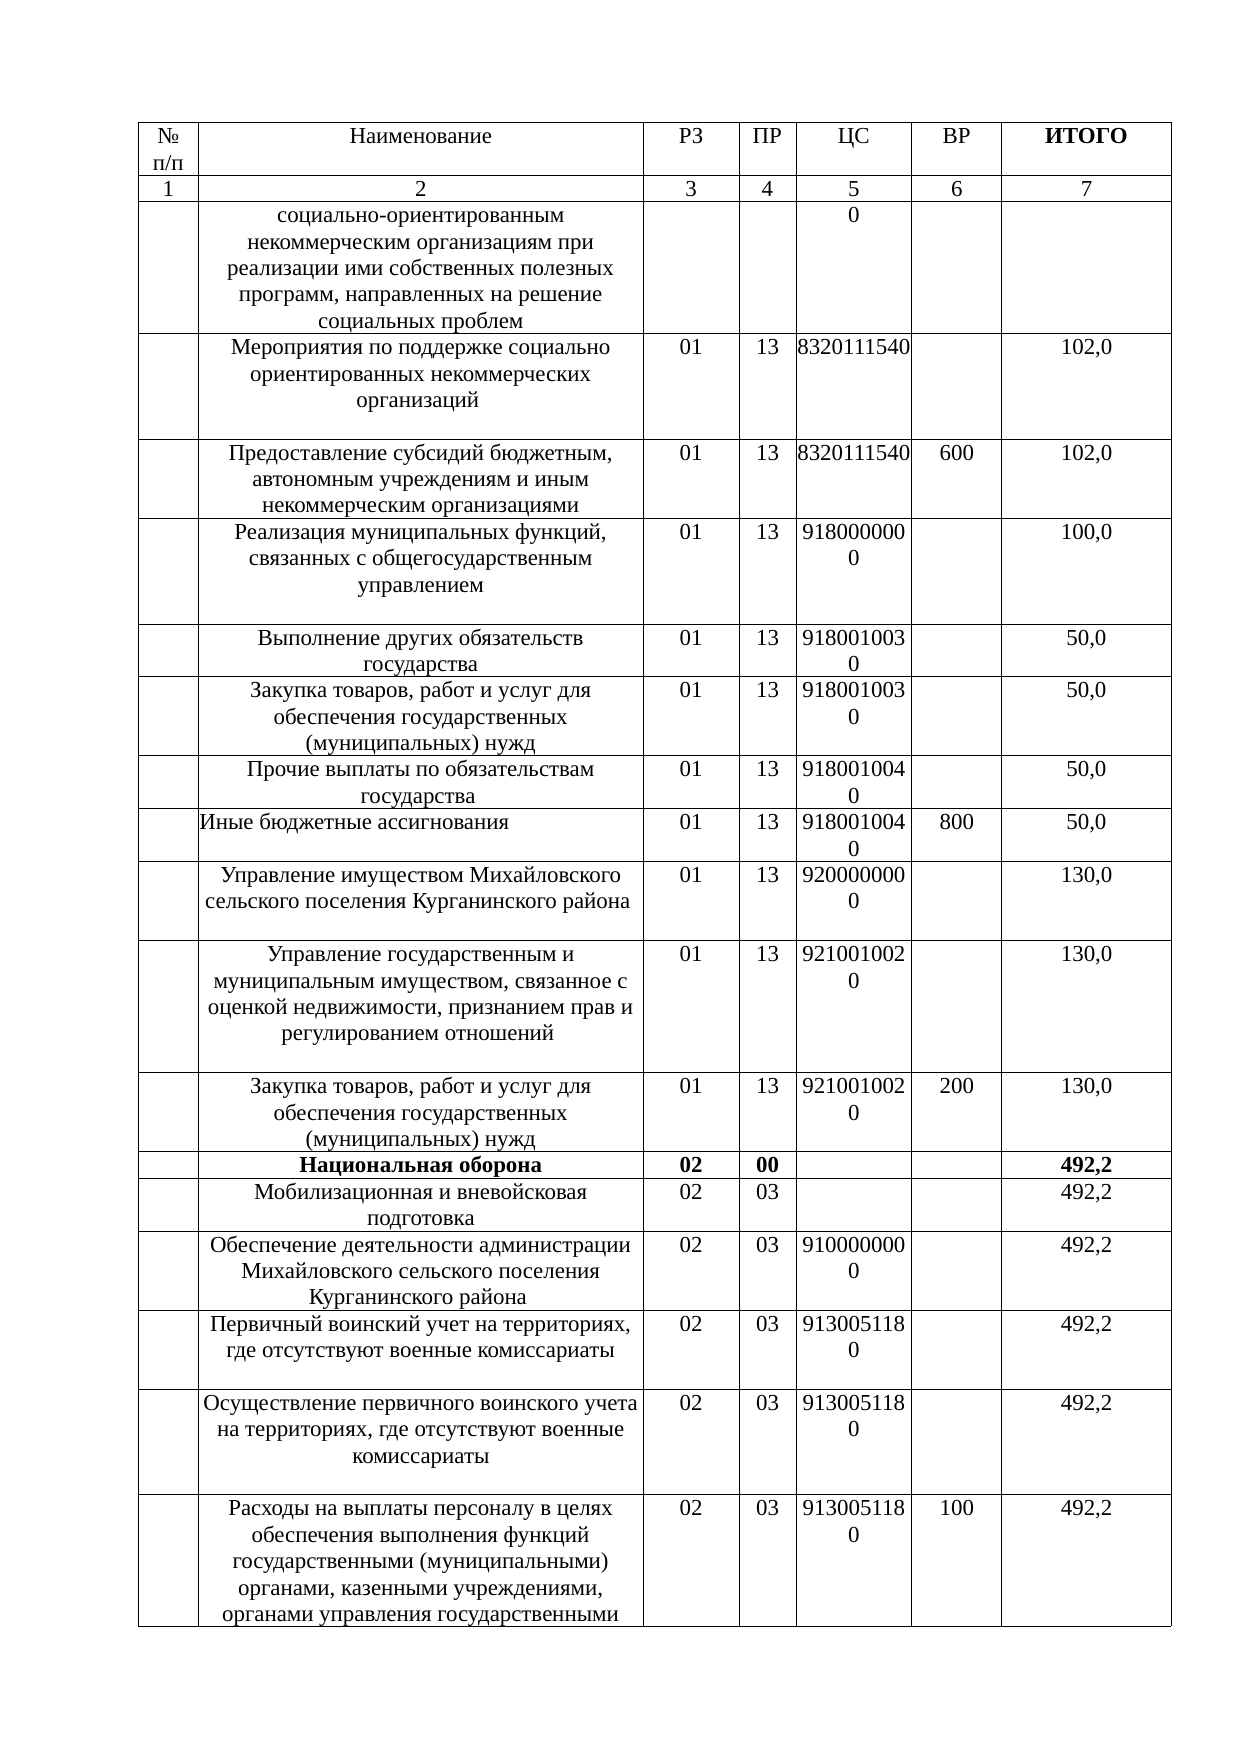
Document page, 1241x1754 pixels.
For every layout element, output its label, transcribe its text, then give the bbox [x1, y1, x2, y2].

table_cell 9180010030 [797, 625, 911, 676]
table_cell 9180010030 [797, 677, 911, 755]
table_cell 102,0 [1002, 440, 1171, 518]
table_cell 01 [644, 677, 739, 755]
table_cell 13 [740, 625, 796, 676]
table_cell Реализация муниципальных функций, связанных с общегосударственным управлением [199, 519, 643, 623]
table_cell 01 [644, 941, 739, 1072]
table_cell 01 [644, 1073, 739, 1151]
table_cell [139, 862, 198, 940]
table_header № п/п [139, 123, 198, 175]
table_cell [139, 1179, 198, 1231]
table_cell 03 [740, 1232, 796, 1310]
table_cell 02 [644, 1232, 739, 1310]
table_cell 102,0 [1002, 334, 1171, 439]
table_cell [139, 809, 198, 861]
table_cell 492,2 [1002, 1311, 1171, 1389]
table_cell 9130051180 [797, 1311, 911, 1389]
table_cell 00 [740, 1152, 796, 1178]
table_cell 03 [740, 1495, 796, 1626]
table_cell 13 [740, 809, 796, 861]
table_header ПР [740, 123, 796, 175]
table_cell [797, 1179, 911, 1231]
table_cell Предоставление субсидий бюджетным, автономным учреждениям и иным некоммерческим организациями [199, 440, 643, 518]
table_cell 9200000000 [797, 862, 911, 940]
table_cell 492,2 [1002, 1179, 1171, 1231]
table_cell 130,0 [1002, 941, 1171, 1072]
table_cell 01 [644, 756, 739, 808]
table_cell 800 [912, 809, 1001, 861]
table_cell 13 [740, 862, 796, 940]
table_cell 50,0 [1002, 677, 1171, 755]
table_cell Управление государственным и муниципальным имуществом, связанное с оценкой недвижимости, признанием прав и регулированием отношений [199, 941, 643, 1072]
table_cell 9180010040 [797, 809, 911, 861]
table_cell 492,2 [1002, 1152, 1171, 1178]
table_cell [139, 1152, 198, 1178]
table_cell [912, 334, 1001, 439]
table_cell 9180010040 [797, 756, 911, 808]
table_cell 01 [644, 625, 739, 676]
table_cell 01 [644, 809, 739, 861]
table_cell 01 [644, 334, 739, 439]
table_cell [139, 1232, 198, 1310]
table_cell [139, 1311, 198, 1389]
table_cell [912, 756, 1001, 808]
table_cell 13 [740, 519, 796, 623]
table_cell 13 [740, 756, 796, 808]
table_cell [139, 519, 198, 623]
table_cell [797, 1152, 911, 1178]
table_cell 13 [740, 941, 796, 1072]
table_header ИТОГО [1002, 123, 1171, 175]
table_cell 100,0 [1002, 519, 1171, 623]
table_cell 9130051180 [797, 1495, 911, 1626]
table_cell [139, 625, 198, 676]
table_cell [139, 202, 198, 333]
table_cell 02 [644, 1152, 739, 1178]
table_cell 2 [199, 176, 643, 201]
table_cell Иные бюджетные ассигнования [199, 809, 643, 861]
table_cell [139, 1495, 198, 1626]
table_header ЦС [797, 123, 911, 175]
table_cell 9210010020 [797, 1073, 911, 1151]
table_cell 13 [740, 677, 796, 755]
table_cell [139, 756, 198, 808]
table_cell 01 [644, 519, 739, 623]
table_cell [139, 440, 198, 518]
table_cell [912, 1179, 1001, 1231]
table_cell 492,2 [1002, 1390, 1171, 1494]
table_cell 02 [644, 1390, 739, 1494]
table_header РЗ [644, 123, 739, 175]
table_cell 01 [644, 440, 739, 518]
table_cell Обеспечение деятельности администрации Михайловского сельского поселения Курганинского района [199, 1232, 643, 1310]
table_cell [912, 941, 1001, 1072]
table_cell [912, 862, 1001, 940]
table_cell [740, 202, 796, 333]
table_cell Управление имуществом Михайловского сельского поселения Курганинского района [199, 862, 643, 940]
table_cell 13 [740, 1073, 796, 1151]
table_cell [912, 519, 1001, 623]
table_cell 7 [1002, 176, 1171, 201]
table_cell [912, 1152, 1001, 1178]
table_cell Расходы на выплаты персоналу в целях обеспечения выполнения функций государственными (муниципальными) органами, казенными учреждениями, органами управления государственными [199, 1495, 643, 1626]
table_cell [644, 202, 739, 333]
table_cell 492,2 [1002, 1495, 1171, 1626]
table_cell 50,0 [1002, 809, 1171, 861]
table_cell 130,0 [1002, 1073, 1171, 1151]
table_cell 5 [797, 176, 911, 201]
table_cell Мобилизационная и вневойсковая подготовка [199, 1179, 643, 1231]
table_cell 4 [740, 176, 796, 201]
table_cell Первичный воинский учет на территориях, где отсутствуют военные комиссариаты [199, 1311, 643, 1389]
table_cell 0 [797, 202, 911, 333]
table_cell 02 [644, 1179, 739, 1231]
table_cell [139, 941, 198, 1072]
table_cell Закупка товаров, работ и услуг для обеспечения государственных (муниципальных) нужд [199, 1073, 643, 1151]
table_cell 9130051180 [797, 1390, 911, 1494]
table_cell 13 [740, 440, 796, 518]
table_cell [139, 1390, 198, 1494]
table_cell 492,2 [1002, 1232, 1171, 1310]
table_cell 50,0 [1002, 756, 1171, 808]
table_cell 9180000000 [797, 519, 911, 623]
table_cell социально-ориентированным некоммерческим организациям при реализации ими собственных полезных программ, направленных на решение социальных проблем [199, 202, 643, 333]
table_header ВР [912, 123, 1001, 175]
table_cell 100 [912, 1495, 1001, 1626]
table_cell [139, 1073, 198, 1151]
table_cell 9210010020 [797, 941, 911, 1072]
table_cell 600 [912, 440, 1001, 518]
table_cell 02 [644, 1495, 739, 1626]
table_cell 50,0 [1002, 625, 1171, 676]
table_cell Национальная оборона [199, 1152, 643, 1178]
table_cell 200 [912, 1073, 1001, 1151]
table_cell 9100000000 [797, 1232, 911, 1310]
table_cell Прочие выплаты по обязательствам государства [199, 756, 643, 808]
table_cell 13 [740, 334, 796, 439]
table_cell 6 [912, 176, 1001, 201]
table_cell Выполнение других обязательств государства [199, 625, 643, 676]
table_cell [912, 1232, 1001, 1310]
table_cell 03 [740, 1179, 796, 1231]
table_cell 8320111540 [797, 440, 911, 518]
table_cell [912, 677, 1001, 755]
table_cell 03 [740, 1390, 796, 1494]
table_cell 03 [740, 1311, 796, 1389]
table_cell 130,0 [1002, 862, 1171, 940]
table_cell [139, 334, 198, 439]
table_cell 1 [139, 176, 198, 201]
table_cell [912, 202, 1001, 333]
table_cell [912, 625, 1001, 676]
table_cell 01 [644, 862, 739, 940]
table_cell [139, 677, 198, 755]
table_cell [912, 1311, 1001, 1389]
table_cell Закупка товаров, работ и услуг для обеспечения государственных (муниципальных) нужд [199, 677, 643, 755]
table_cell Осуществление первичного воинского учета на территориях, где отсутствуют военные комиссариаты [199, 1390, 643, 1494]
table_cell [912, 1390, 1001, 1494]
table_cell 02 [644, 1311, 739, 1389]
table_cell 3 [644, 176, 739, 201]
table_cell [1002, 202, 1171, 333]
table_header Наименование [199, 123, 643, 175]
table_cell 8320111540 [797, 334, 911, 439]
table_cell Мероприятия по поддержке социально ориентированных некоммерческих организаций [199, 334, 643, 439]
